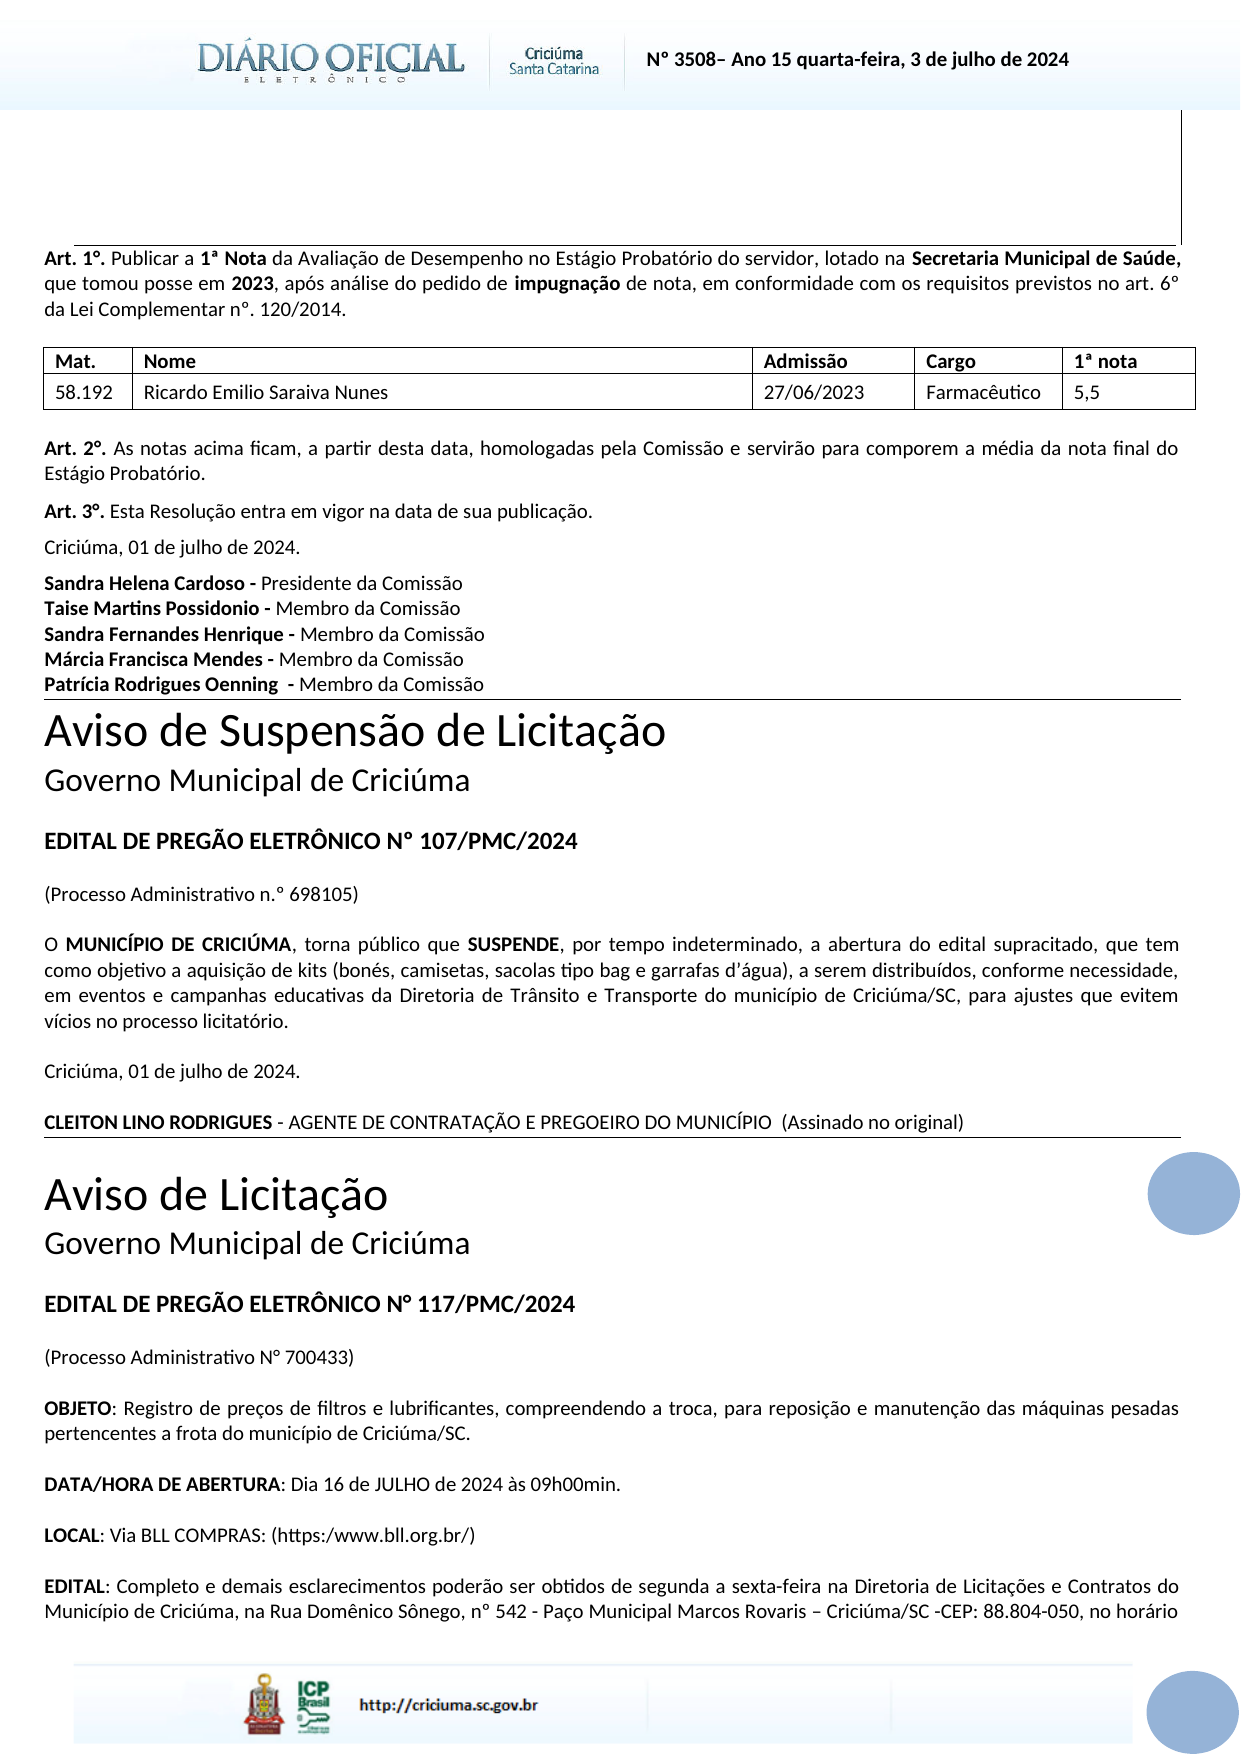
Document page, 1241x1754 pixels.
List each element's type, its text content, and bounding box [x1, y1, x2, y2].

text O MUNICÍPIO DE CRICIÚMA, torna público que SUSPENDE, por tempo indeterminado, a abertura do edital supracitado, que tem como objetivo a aquisição de kits (bonés, camisetas, sacolas tipo bag e garrafas d’água), a serem distribuídos, conforme necessidade, em eventos e campanhas educativas da Diretoria de Trânsito e Transporte do município de Criciúma/SC, para ajustes que evitem vícios no processo licitatório. [44, 932, 1181, 1033]
text Aviso de Suspensão de Licitação [44, 700, 1181, 759]
table_cell Farmacêutico [915, 374, 1062, 409]
table_cell 5,5 [1063, 374, 1195, 409]
text DATA/HORA DE ABERTURA: Dia 16 de JULHO de 2024 às 09h00min. [44, 1471, 1181, 1497]
table_header Admissão [753, 348, 914, 373]
text Art. 3°. Esta Resolução entra em vigor na data de sua publicação. [44, 499, 1181, 524]
text EDITAL: Completo e demais esclarecimentos poderão ser obtidos de segunda a sexta-feira na Diretoria de Licitações e Contratos do Município de Criciúma, na Rua Domênico Sônego, nº 542 - Paço Municipal Marcos Rovaris – Criciúma/SC -CEP: 88.804-050, no horário [44, 1573, 1181, 1624]
text Art. 1°. Publicar a 1ª Nota da Avaliação de Desempenho no Estágio Probatório do servidor, lotado na Secretaria Municipal de Saúde, que tomou posse em 2023, após análise do pedido de impugnação de nota, em conformidade com os requisitos previstos no art. 6º da Lei Complementar nº. 120/2014. [44, 245, 1181, 321]
text Criciúma, 01 de julho de 2024. [44, 534, 1181, 560]
text Governo Municipal de Criciúma [44, 759, 1181, 799]
text LOCAL: Via BLL COMPRAS: (https:/www.bll.org.br/) [44, 1522, 1181, 1547]
text Aviso de Licitação [44, 1163, 1161, 1222]
text EDITAL DE PREGÃO ELETRÔNICO N° 117/PMC/2024 [44, 1288, 1181, 1319]
text Sandra Fernandes Henrique - Membro da Comissão [44, 621, 1181, 646]
text CLEITON LINO RODRIGUES - AGENTE DE CONTRATAÇÃO E PREGOEIRO DO MUNICÍPIO (Assinado no original) [44, 1109, 1181, 1137]
table_header Cargo [915, 348, 1062, 373]
table_header Mat. [44, 348, 132, 373]
text Sandra Helena Cardoso - Presidente da Comissão [44, 570, 1181, 595]
text Patrícia Rodrigues Oenning - Membro da Comissão [44, 672, 1181, 699]
table_header 1ª nota [1063, 348, 1195, 373]
text (Processo Administrativo n.º 698105) [44, 881, 1181, 906]
text (Processo Administrativo N° 700433) [44, 1344, 1181, 1369]
text Márcia Francisca Mendes - Membro da Comissão [44, 646, 1181, 672]
table_header Nome [133, 348, 752, 373]
text Governo Municipal de Criciúma [44, 1222, 1181, 1263]
text Criciúma, 01 de julho de 2024. [44, 1059, 1181, 1084]
table_cell 58.192 [44, 374, 132, 409]
table_cell 27/06/2023 [753, 374, 914, 409]
text OBJETO: Registro de preços de filtros e lubrificantes, compreendendo a troca, para reposição e manutenção das máquinas pesadas pertencentes a frota do município de Criciúma/SC. [44, 1395, 1181, 1446]
text Art. 2°. As notas acima ficam, a partir desta data, homologadas pela Comissão e servirão para comporem a média da nota final do Estágio Probatório. [44, 435, 1181, 486]
text EDITAL DE PREGÃO ELETRÔNICO Nº 107/PMC/2024 [44, 825, 1181, 855]
table_cell Ricardo Emilio Saraiva Nunes [133, 374, 752, 409]
text Taise Martins Possidonio - Membro da Comissão [44, 595, 1181, 621]
